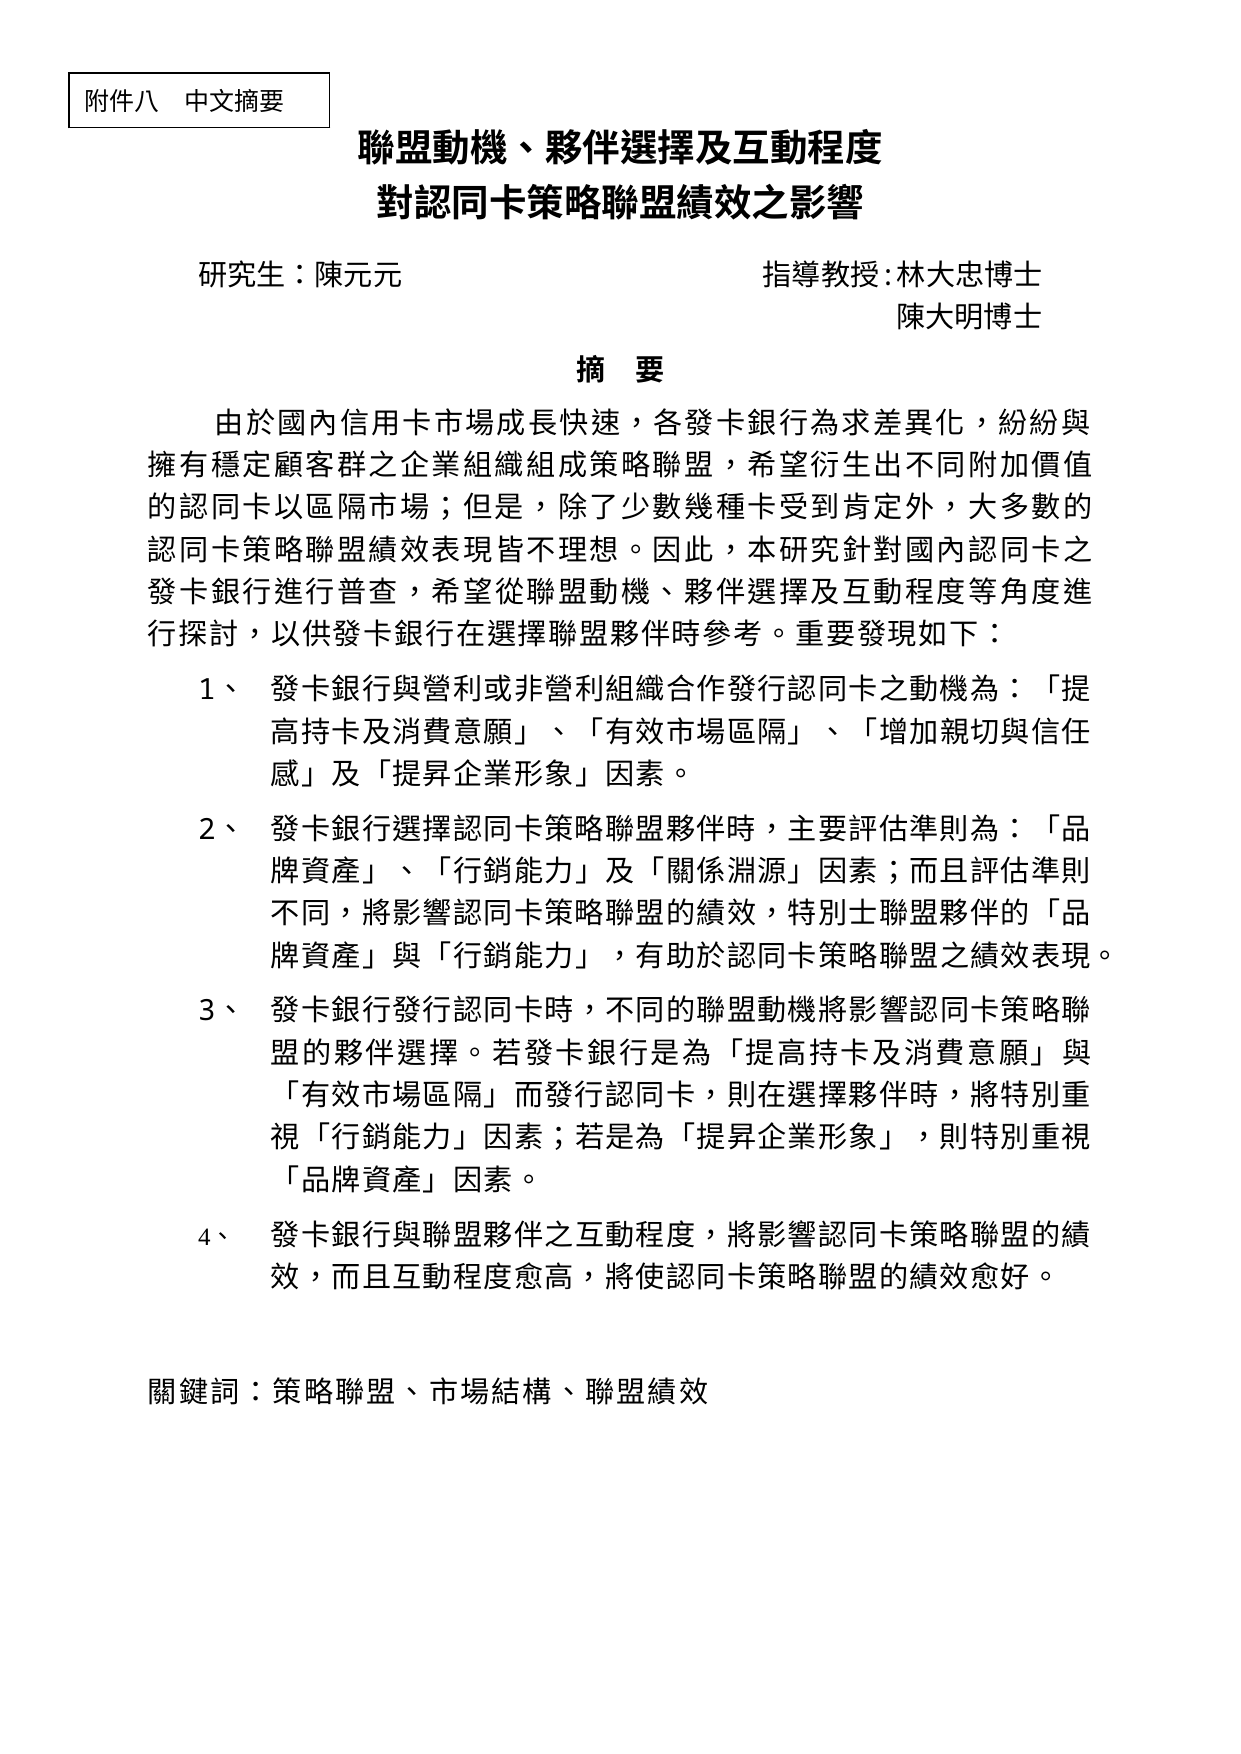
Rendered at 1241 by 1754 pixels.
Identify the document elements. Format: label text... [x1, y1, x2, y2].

text 對認同卡策略聯盟績效之影響 [148, 172, 1092, 227]
text [70, 74, 329, 127]
text 附件八 中文摘要 [84, 81, 314, 117]
text 陳大明博士 [846, 294, 1092, 336]
text 摘 要 [148, 347, 1092, 389]
list 發卡銀行與營利或非營利組織合作發行認同卡之動機為：「提高持卡及消費意願」、「有效市場區隔」、「增加親切與信任感」及「提昇企業形象」因素。 [198, 666, 1092, 793]
list 發卡銀行與聯盟夥伴之互動程度，將影響認同卡策略聯盟的績效，而且互動程度愈高，將使認同卡策略聯盟的績效愈好。 [198, 1211, 1092, 1296]
list 發卡銀行發行認同卡時，不同的聯盟動機將影響認同卡策略聯盟的夥伴選擇。若發卡銀行是為「提高持卡及消費意願」與「有效市場區隔」而發行認同卡，則在選擇夥伴時，將特別重視「行銷能力」因素；若是為「提昇企業形象」，則特別重視「品牌資產」因素。 [198, 987, 1092, 1198]
text 關鍵詞：策略聯盟、市場結構、聯盟績效 [148, 1373, 1092, 1410]
text 由於國內信用卡市場成長快速，各發卡銀行為求差異化，紛紛與擁有穩定顧客群之企業組織組成策略聯盟，希望衍生出不同附加價值的認同卡以區隔市場；但是，除了少數幾種卡受到肯定外，大多數的認同卡策略聯盟績效表現皆不理想。因此，本研究針對國內認同卡之發卡銀行進行普查，希望從聯盟動機、夥伴選擇及互動程度等角度進行探討，以供發卡銀行在選擇聯盟夥伴時參考。重要發現如下： [148, 399, 1092, 653]
list 發卡銀行選擇認同卡策略聯盟夥伴時，主要評估準則為：「品牌資產」、「行銷能力」及「關係淵源」因素；而且評估準則不同，將影響認同卡策略聯盟的績效，特別士聯盟夥伴的「品牌資產」與「行銷能力」，有助於認同卡策略聯盟之績效表現。 [198, 805, 1092, 974]
text 研究生：陳元元 指導教授:林大忠博士 [148, 252, 1092, 294]
text 聯盟動機、夥伴選擇及互動程度 [148, 118, 1092, 172]
